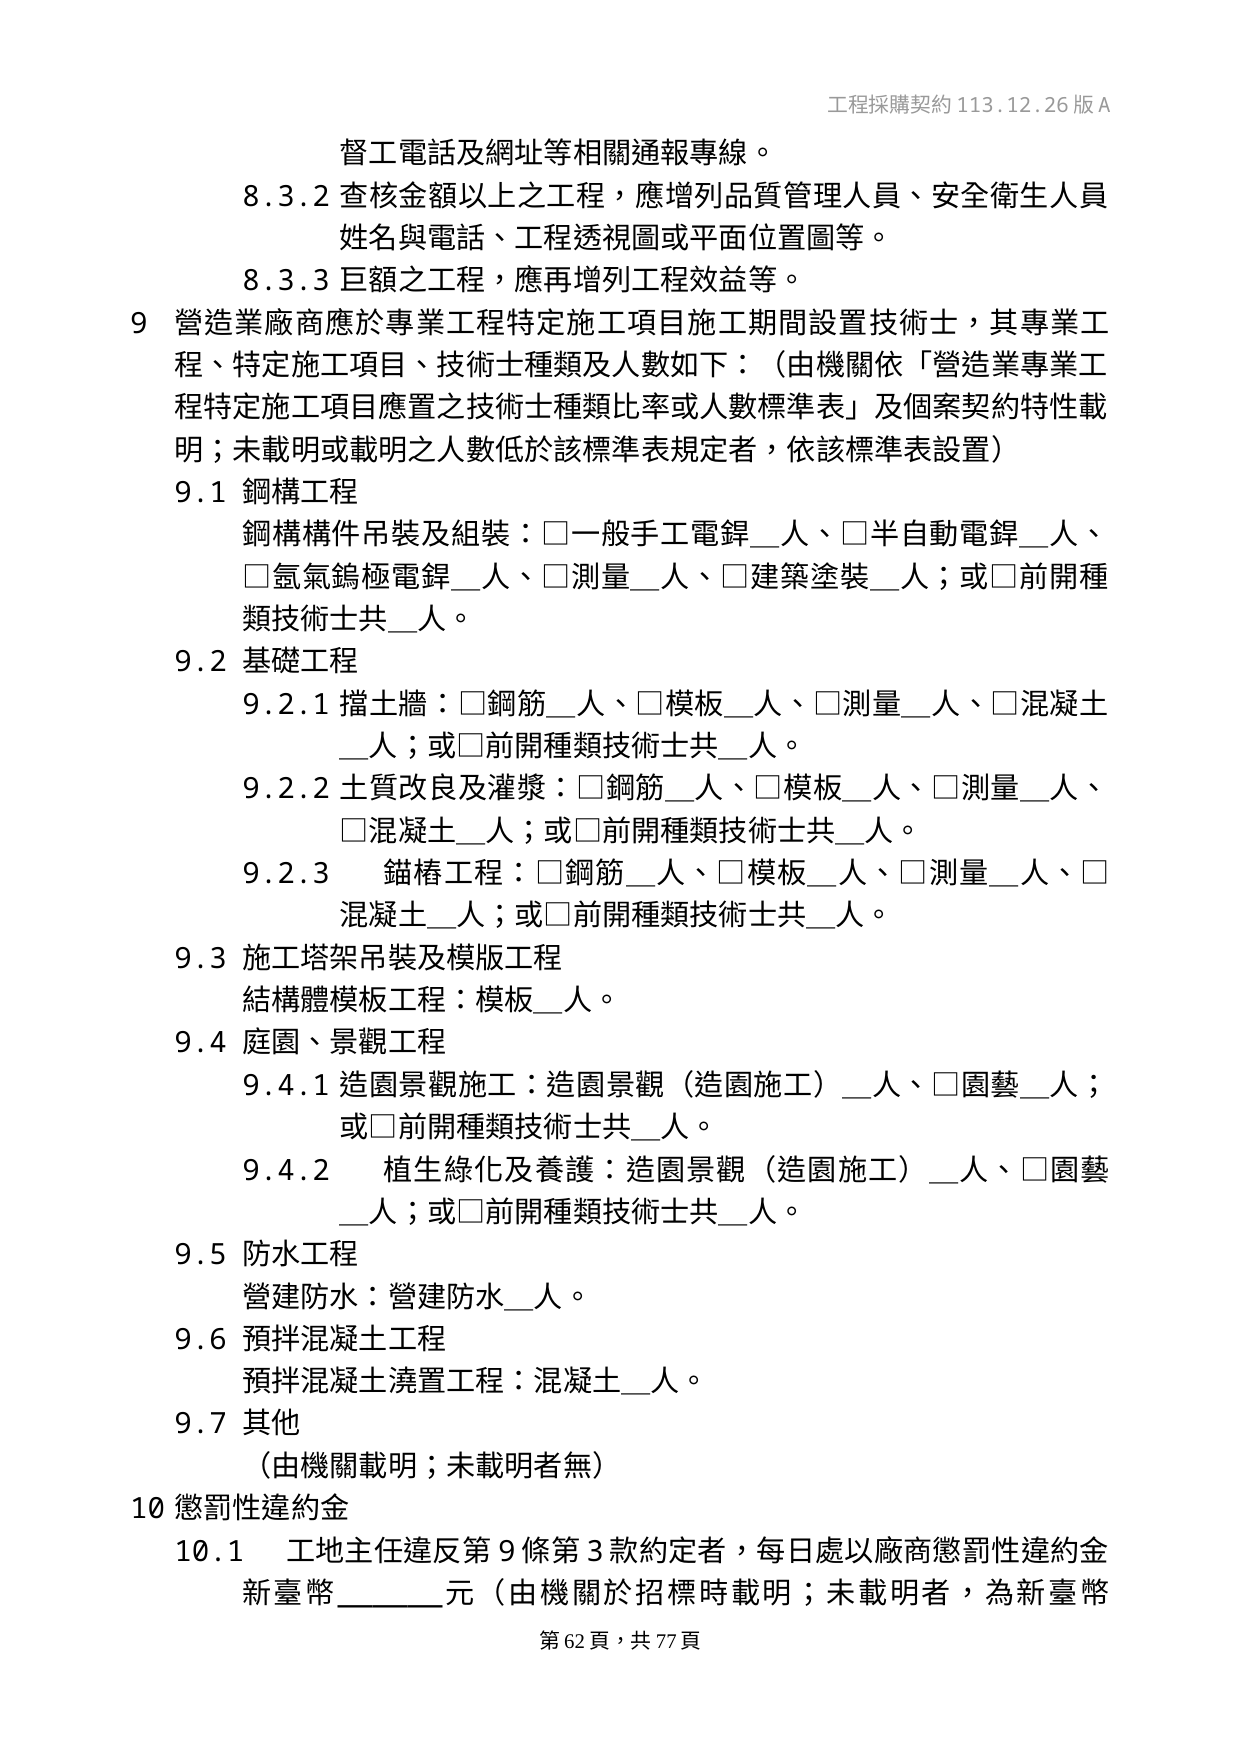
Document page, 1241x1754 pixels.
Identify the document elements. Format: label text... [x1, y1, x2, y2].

list 預拌混凝土工程 [174, 1315, 1110, 1358]
list 懲罰性違約金 [130, 1485, 1110, 1527]
list 施工塔架吊裝及模版工程 [174, 934, 1110, 977]
list 錨樁工程：□鋼筋＿人、□模板＿人、□測量＿人、□混凝土＿人；或□前開種類技術士共＿人。 [242, 849, 1110, 934]
text 營建防水：營建防水＿人。 [242, 1273, 1110, 1315]
list 督工電話及網址等相關通報專線。 [242, 130, 1110, 172]
list 擋土牆：□鋼筋＿人、□模板＿人、□測量＿人、□混凝土＿人；或□前開種類技術士共＿人。 [242, 680, 1110, 765]
list 巨額之工程，應再增列工程效益等。 [242, 257, 1110, 299]
list 防水工程 [174, 1231, 1110, 1273]
list 營造業廠商應於專業工程特定施工項目施工期間設置技術士，其專業工程、特定施工項目、技術士種類及人數如下：（由機關依「營造業專業工程特定施工項目應置之技術士種類比率或人數標準表」及個案契約特性載明；未載明或載明之人數低於該標準表規定者，依該標準表設置） [130, 299, 1110, 468]
text 鋼構構件吊裝及組裝：□一般手工電銲＿人、□半自動電銲＿人、□氬氣鎢極電銲＿人、□測量＿人、□建築塗裝＿人；或□前開種類技術士共＿人。 [242, 511, 1110, 638]
text 結構體模板工程：模板＿人。 [242, 977, 1110, 1019]
text （由機關載明；未載明者無） [242, 1442, 1110, 1485]
list 工地主任違反第9條第3款約定者，每日處以廠商懲罰性違約金新臺幣______元（由機關於招標時載明；未載明者，為新臺幣 [174, 1527, 1110, 1612]
list 鋼構工程 [174, 468, 1110, 511]
list 查核金額以上之工程，應增列品質管理人員、安全衛生人員姓名與電話、工程透視圖或平面位置圖等。 [242, 172, 1110, 257]
list 庭園、景觀工程 [174, 1019, 1110, 1061]
list 植生綠化及養護：造園景觀（造園施工）＿人、□園藝＿人；或□前開種類技術士共＿人。 [242, 1146, 1110, 1231]
text 預拌混凝土澆置工程：混凝土＿人。 [242, 1358, 1110, 1400]
list 造園景觀施工：造園景觀（造園施工）＿人、□園藝＿人；或□前開種類技術士共＿人。 [242, 1061, 1110, 1146]
list 基礎工程 [174, 638, 1110, 680]
list 土質改良及灌漿：□鋼筋＿人、□模板＿人、□測量＿人、□混凝土＿人；或□前開種類技術士共＿人。 [242, 765, 1110, 849]
list 其他 [174, 1400, 1110, 1442]
